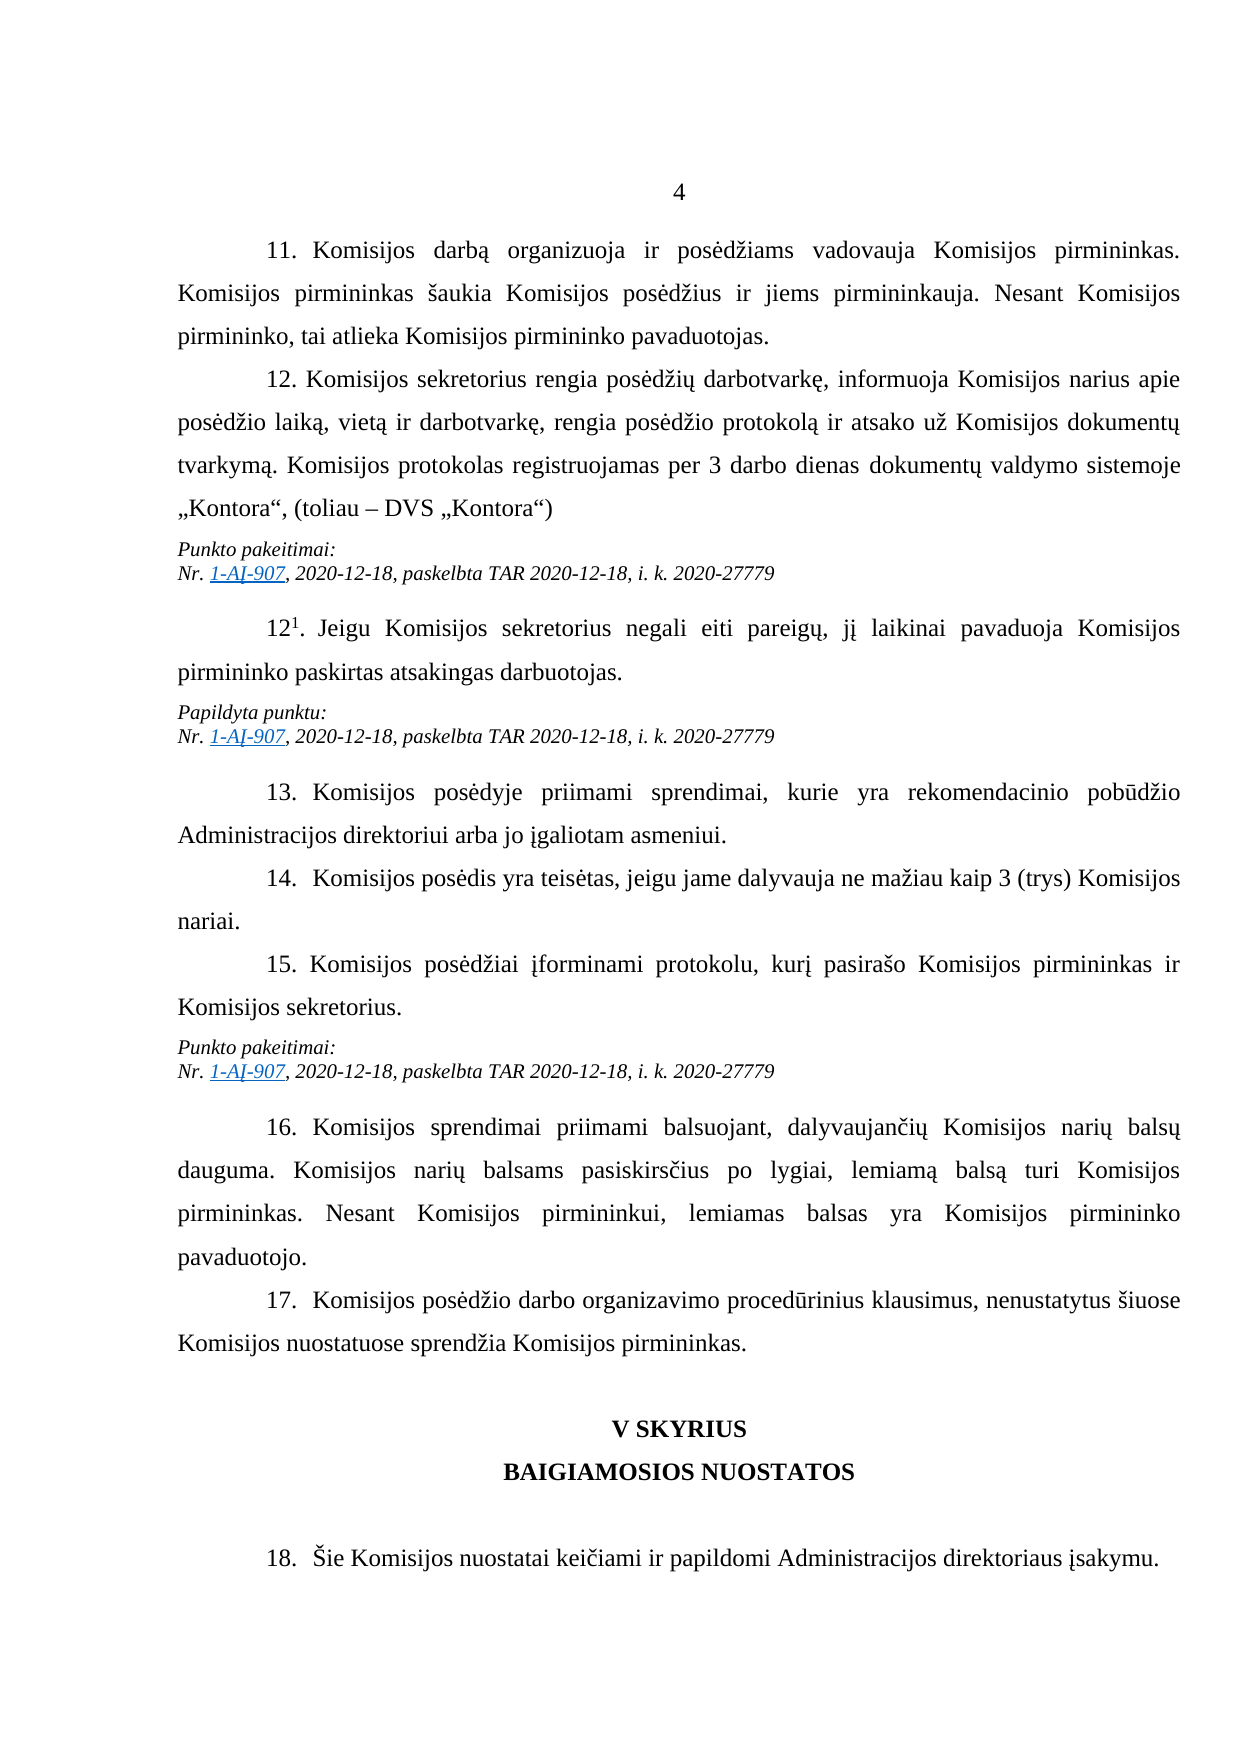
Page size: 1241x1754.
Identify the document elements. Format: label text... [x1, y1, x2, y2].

text 15. Komisijos posėdžiai įforminami protokolu, kurį pasirašo Komisijos pirmininkas ir Komisijos sekretorius. [177, 949, 1181, 1021]
text 121. Jeigu Komisijos sekretorius negali eiti pareigų, jį laikinai pavaduoja Komisijos pirmininko paskirtas atsakingas darbuotojas. [177, 613, 1181, 685]
text 11. Komisijos darbą organizuoja ir posėdžiams vadovauja Komisijos pirmininkas. Komisijos pirmininkas šaukia Komisijos posėdžius ir jiems pirmininkauja. Nesant Komisijos pirmininko, tai atlieka Komisijos pirmininko pavaduotojas. [177, 235, 1181, 350]
text Punkto pakeitimai: [177, 537, 1181, 561]
text BAIGIAMOSIOS NUOSTATOS [177, 1457, 1181, 1486]
text Nr. 1-AĮ-907, 2020-12-18, paskelbta TAR 2020-12-18, i. k. 2020-27779 [177, 1059, 1181, 1083]
text Nr. 1-AĮ-907, 2020-12-18, paskelbta TAR 2020-12-18, i. k. 2020-27779 [177, 561, 1181, 585]
text 14. Komisijos posėdis yra teisėtas, jeigu jame dalyvauja ne mažiau kaip 3 (trys) Komisijos nariai. [177, 863, 1181, 935]
text 18. Šie Komisijos nuostatai keičiami ir papildomi Administracijos direktoriaus įsakymu. [177, 1543, 1181, 1572]
text 17. Komisijos posėdžio darbo organizavimo procedūrinius klausimus, nenustatytus šiuose Komisijos nuostatuose sprendžia Komisijos pirmininkas. [177, 1285, 1181, 1357]
text Punkto pakeitimai: [177, 1035, 1181, 1059]
text 16. Komisijos sprendimai priimami balsuojant, dalyvaujančių Komisijos narių balsų dauguma. Komisijos narių balsams pasiskirsčius po lygiai, lemiamą balsą turi Komisijos pirmininkas. Nesant Komisijos pirmininkui, lemiamas balsas yra Komisijos pirmininko pavaduotojo. [177, 1112, 1181, 1270]
text 13. Komisijos posėdyje priimami sprendimai, kurie yra rekomendacinio pobūdžio Administracijos direktoriui arba jo įgaliotam asmeniui. [177, 777, 1181, 848]
text V SKYRIUS [177, 1414, 1181, 1443]
text 12. Komisijos sekretorius rengia posėdžių darbotvarkę, informuoja Komisijos narius apie posėdžio laiką, vietą ir darbotvarkę, rengia posėdžio protokolą ir atsako už Komisijos dokumentų tvarkymą. Komisijos protokolas registruojamas per 3 darbo dienas dokumentų valdymo sistemoje „Kontora“, (toliau – DVS „Kontora“) [177, 364, 1181, 522]
text Papildyta punktu: [177, 700, 1181, 724]
text Nr. 1-AĮ-907, 2020-12-18, paskelbta TAR 2020-12-18, i. k. 2020-27779 [177, 724, 1181, 748]
